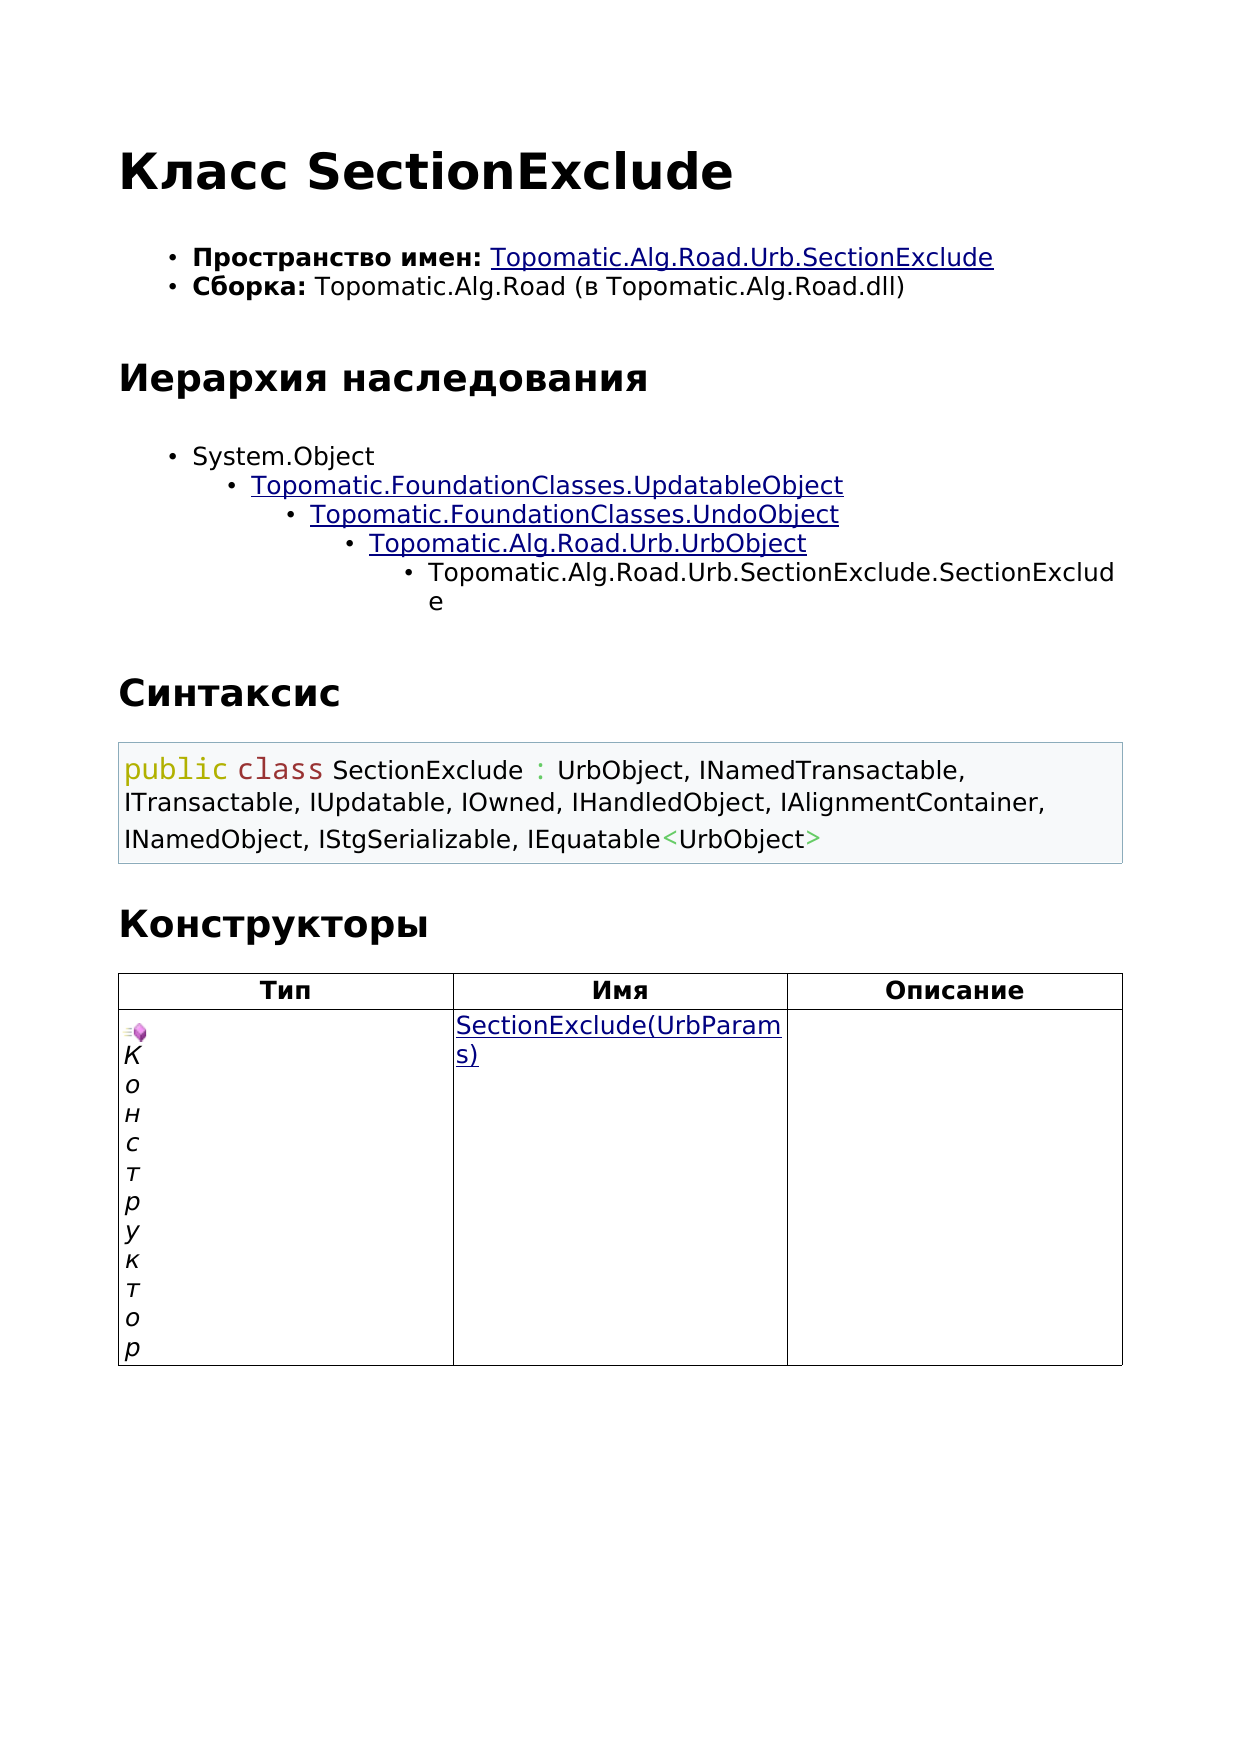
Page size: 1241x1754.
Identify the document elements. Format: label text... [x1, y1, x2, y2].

subtitle Синтаксис [118, 671, 1122, 715]
table_header Имя [454, 974, 787, 1008]
table_header Описание [788, 974, 1122, 1008]
list Сборка: Topomatic.Alg.Road (в Topomatic.Alg.Road.dll) [177, 272, 1122, 302]
table_header public class SectionExclude : UrbObject, INamedTransactable, ITransactable, IUpdatable, IOwned, IHandledObject, IAlignmentContainer, INamedObject, IStgSerializable, IEquatable<UrbObject> [119, 743, 1122, 862]
subtitle Класс SectionExclude [118, 143, 1122, 201]
table_header Тип [119, 974, 453, 1008]
subtitle Иерархия наследования [118, 356, 1122, 400]
list Topomatic.FoundationClasses.UpdatableObject [236, 471, 1122, 500]
table_cell [119, 1010, 453, 1365]
list System.Object [177, 442, 1122, 471]
list Topomatic.Alg.Road.Urb.SectionExclude.SectionExclude [413, 558, 1122, 617]
list Пространство имен: Topomatic.Alg.Road.Urb.SectionExclude [177, 243, 1122, 272]
picture [121, 1023, 147, 1042]
list Topomatic.Alg.Road.Urb.UrbObject [354, 529, 1122, 558]
table_cell SectionExclude(UrbParams) [454, 1010, 787, 1365]
list Topomatic.FoundationClasses.UndoObject [295, 500, 1122, 529]
table_cell [788, 1010, 1122, 1365]
subtitle Конструкторы [118, 902, 1122, 946]
